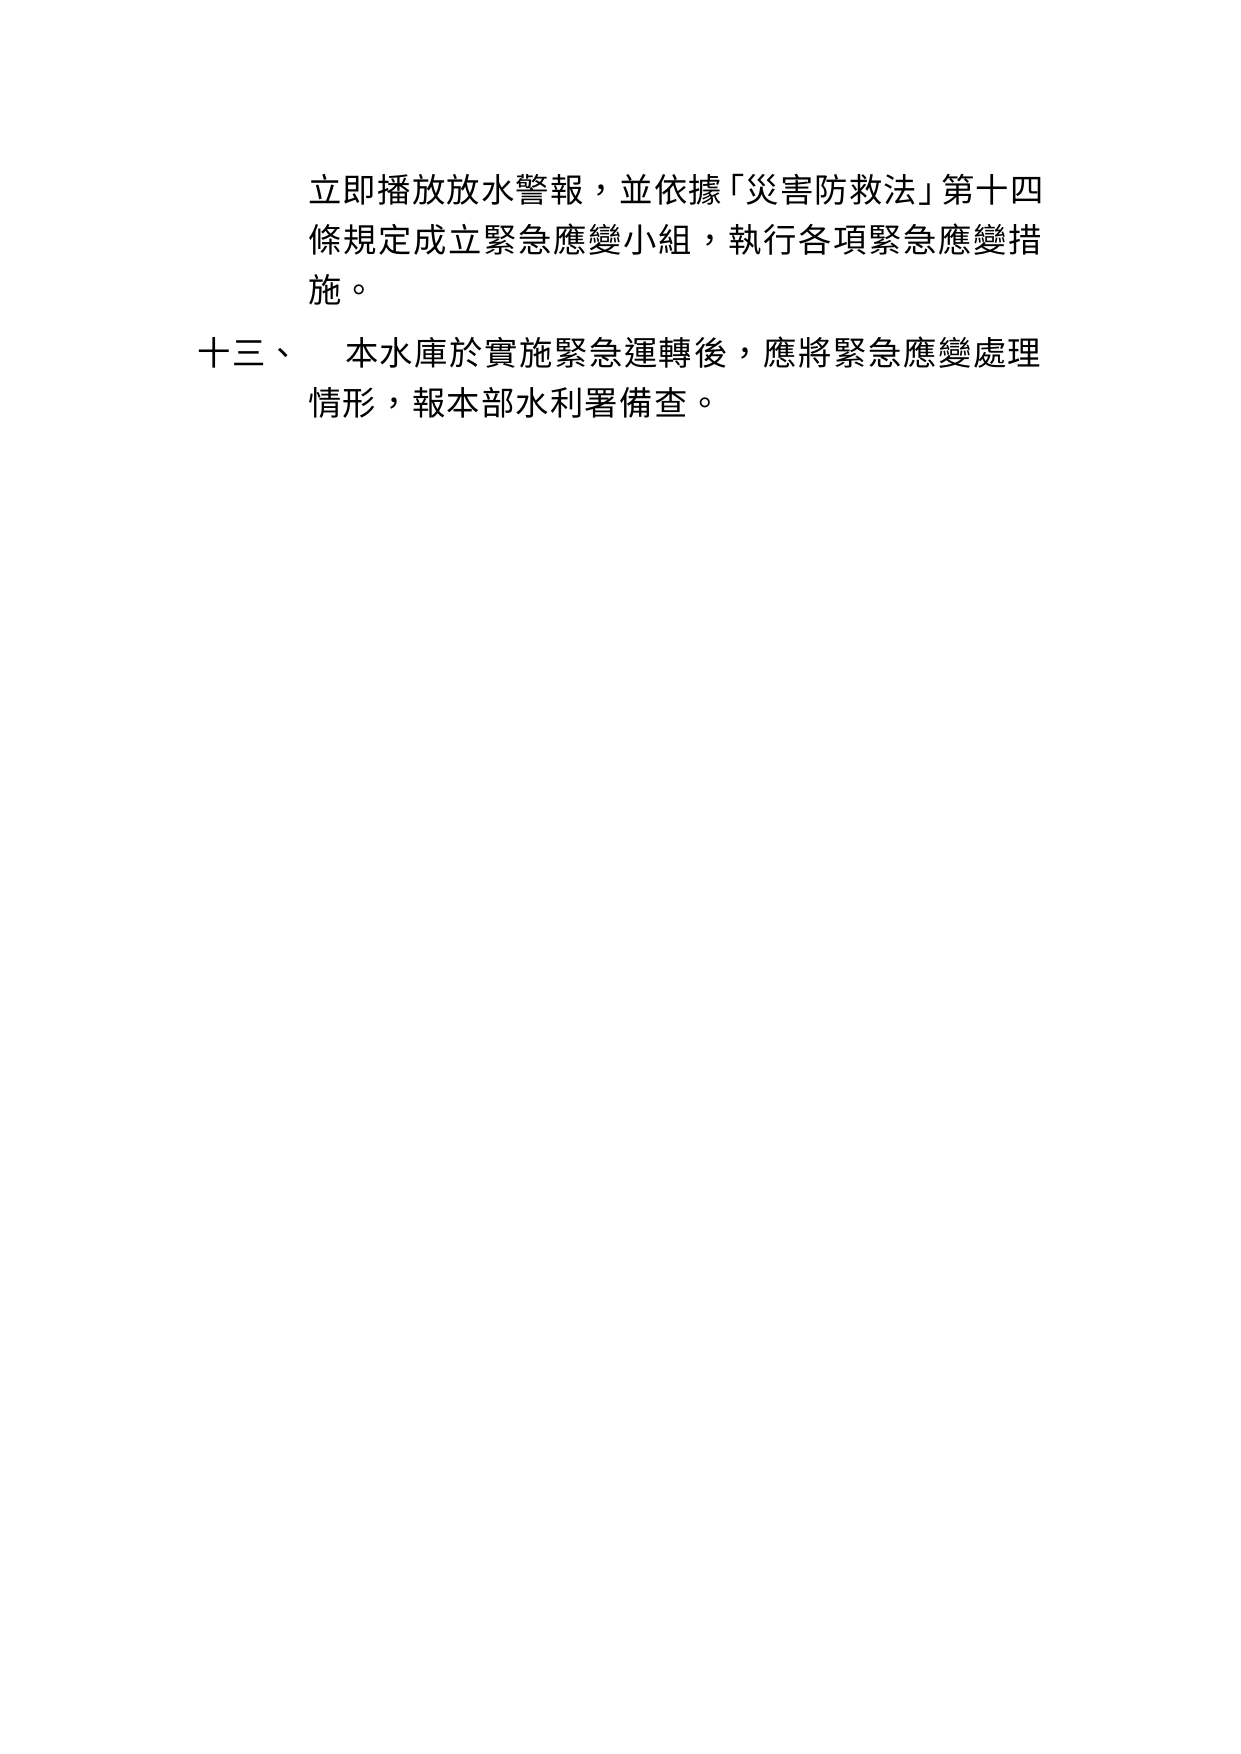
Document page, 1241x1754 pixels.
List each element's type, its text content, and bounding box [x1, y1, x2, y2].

list 本水庫於實施緊急運轉後，應將緊急應變處理情形，報本部水利署備查。 [197, 325, 1043, 425]
list 立即播放放水警報，並依據「災害防救法」第十四條規定成立緊急應變小組，執行各項緊急應變措施。 [197, 163, 1043, 313]
